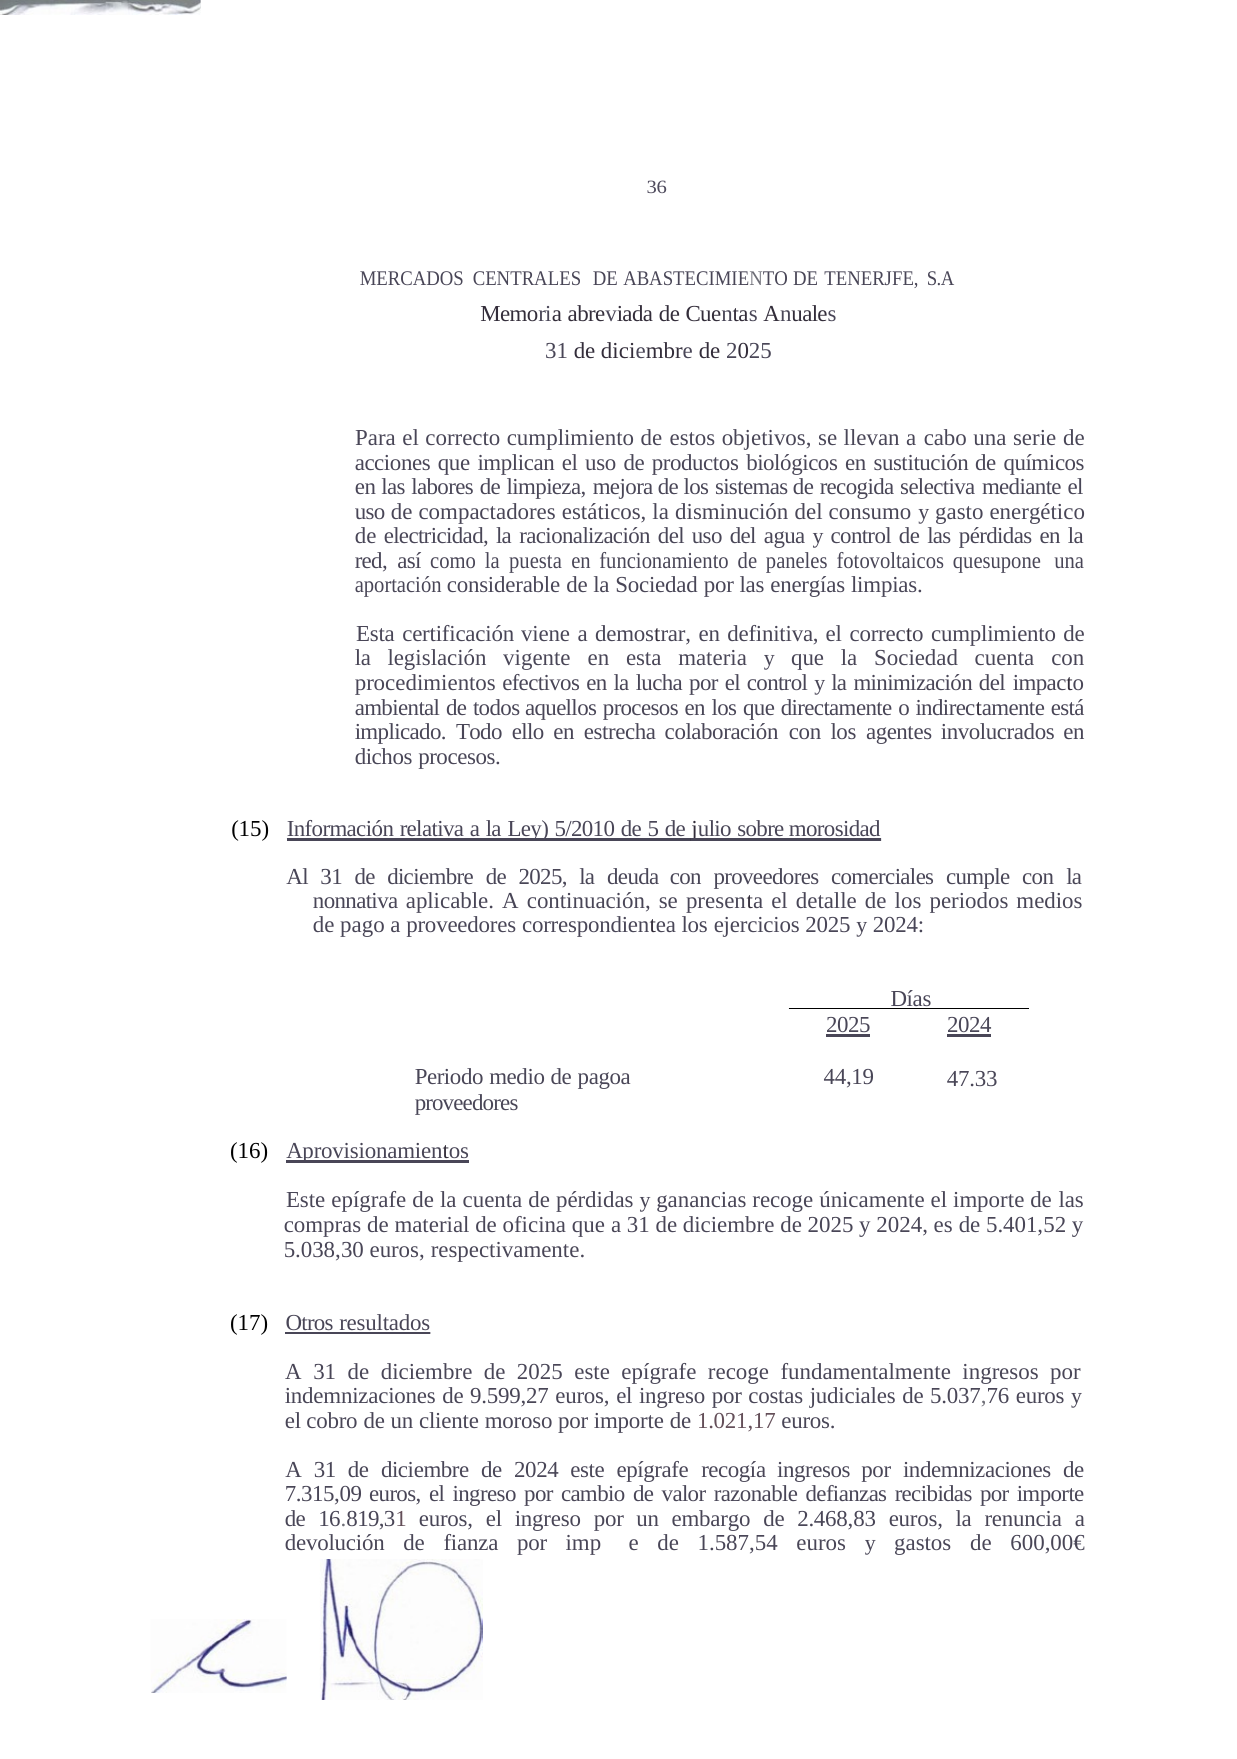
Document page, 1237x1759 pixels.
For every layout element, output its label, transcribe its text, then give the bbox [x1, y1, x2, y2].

list Otros resultados [230, 1309, 1089, 1335]
text 2025 2024 [788, 1009, 1029, 1038]
text Al 31 de diciembre de 2025, la deuda con proveedores comerciales cumple con la nonnativa aplicable. A continuación, se presenta el detalle de los periodos medios de pago a proveedores correspondientea los ejercicios 2025 y 2024: [286, 865, 1083, 937]
text A 31 de diciembre de 2025 este epígrafe recoge fundamentalmente ingresos por indemnizaciones de 9.599,27 euros, el ingreso por costas judiciales de 5.037,76 euros y el cobro de un cliente moroso por importe de 1.021,17 euros. [284, 1360, 1083, 1433]
text Días [788, 986, 1029, 1008]
text Esta certificación viene a demostrar, en definitiva, el correcto cumplimiento de la legislación vigente en esta materia y que la Sociedad cuenta con procedimientos efectivos en la lucha por el control y la minimización del impacto ambiental de todos aquellos procesos en los que directamente o indirectamente está implicado. Todo ello en estrecha colaboración con los agentes involucrados en dichos procesos. [354, 622, 1085, 769]
text Memoria abreviada de Cuentas Anuales 31 de diciembre de 2025 [478, 300, 838, 363]
text A 31 de diciembre de 2024 este epígrafe recogía ingresos por indemnizaciones de 7.315,09 euros, el ingreso por cambio de valor razonable defianzas recibidas por importe de 16.819,31 euros, el ingreso por un embargo de 2.468,83 euros, la renuncia a devolución de fianza por imp e de 1.587,54 euros y gastos de 600,00€ [284, 1457, 1085, 1556]
text Periodo medio de pagoa proveedores [414, 1063, 736, 1116]
text Este epígrafe de la cuenta de pérdidas y ganancias recoge únicamente el importe de las compras de material de oficina que a 31 de diciembre de 2025 y 2024, es de 5.401,52 y 5.038,30 euros, respectivamente. [283, 1188, 1084, 1263]
text 44,19 47.33 [740, 1063, 1081, 1091]
text MERCADOS CENTRALES DE ABASTECIMIENTO DE TENERJFE, S.A [226, 266, 1089, 290]
text Para el correcto cumplimiento de estos objetivos, se llevan a cabo una serie de acciones que implican el uso de productos biológicos en sustitución de químicos en las labores de limpieza, mejora de los sistemas de recogida selectiva mediante el uso de compactadores estáticos, la disminución del consumo y gasto energético de electricidad, la racionalización del uso del agua y control de las pérdidas en la red, así como la puesta en funcionamiento de paneles fotovoltaicos quesupone una aportación considerable de la Sociedad por las energías limpias. [354, 426, 1085, 598]
list Aprovisionamientos [230, 1137, 736, 1164]
list Información relativa a la Ley) 5/2010 de 5 de julio sobre morosidad [231, 815, 1089, 842]
